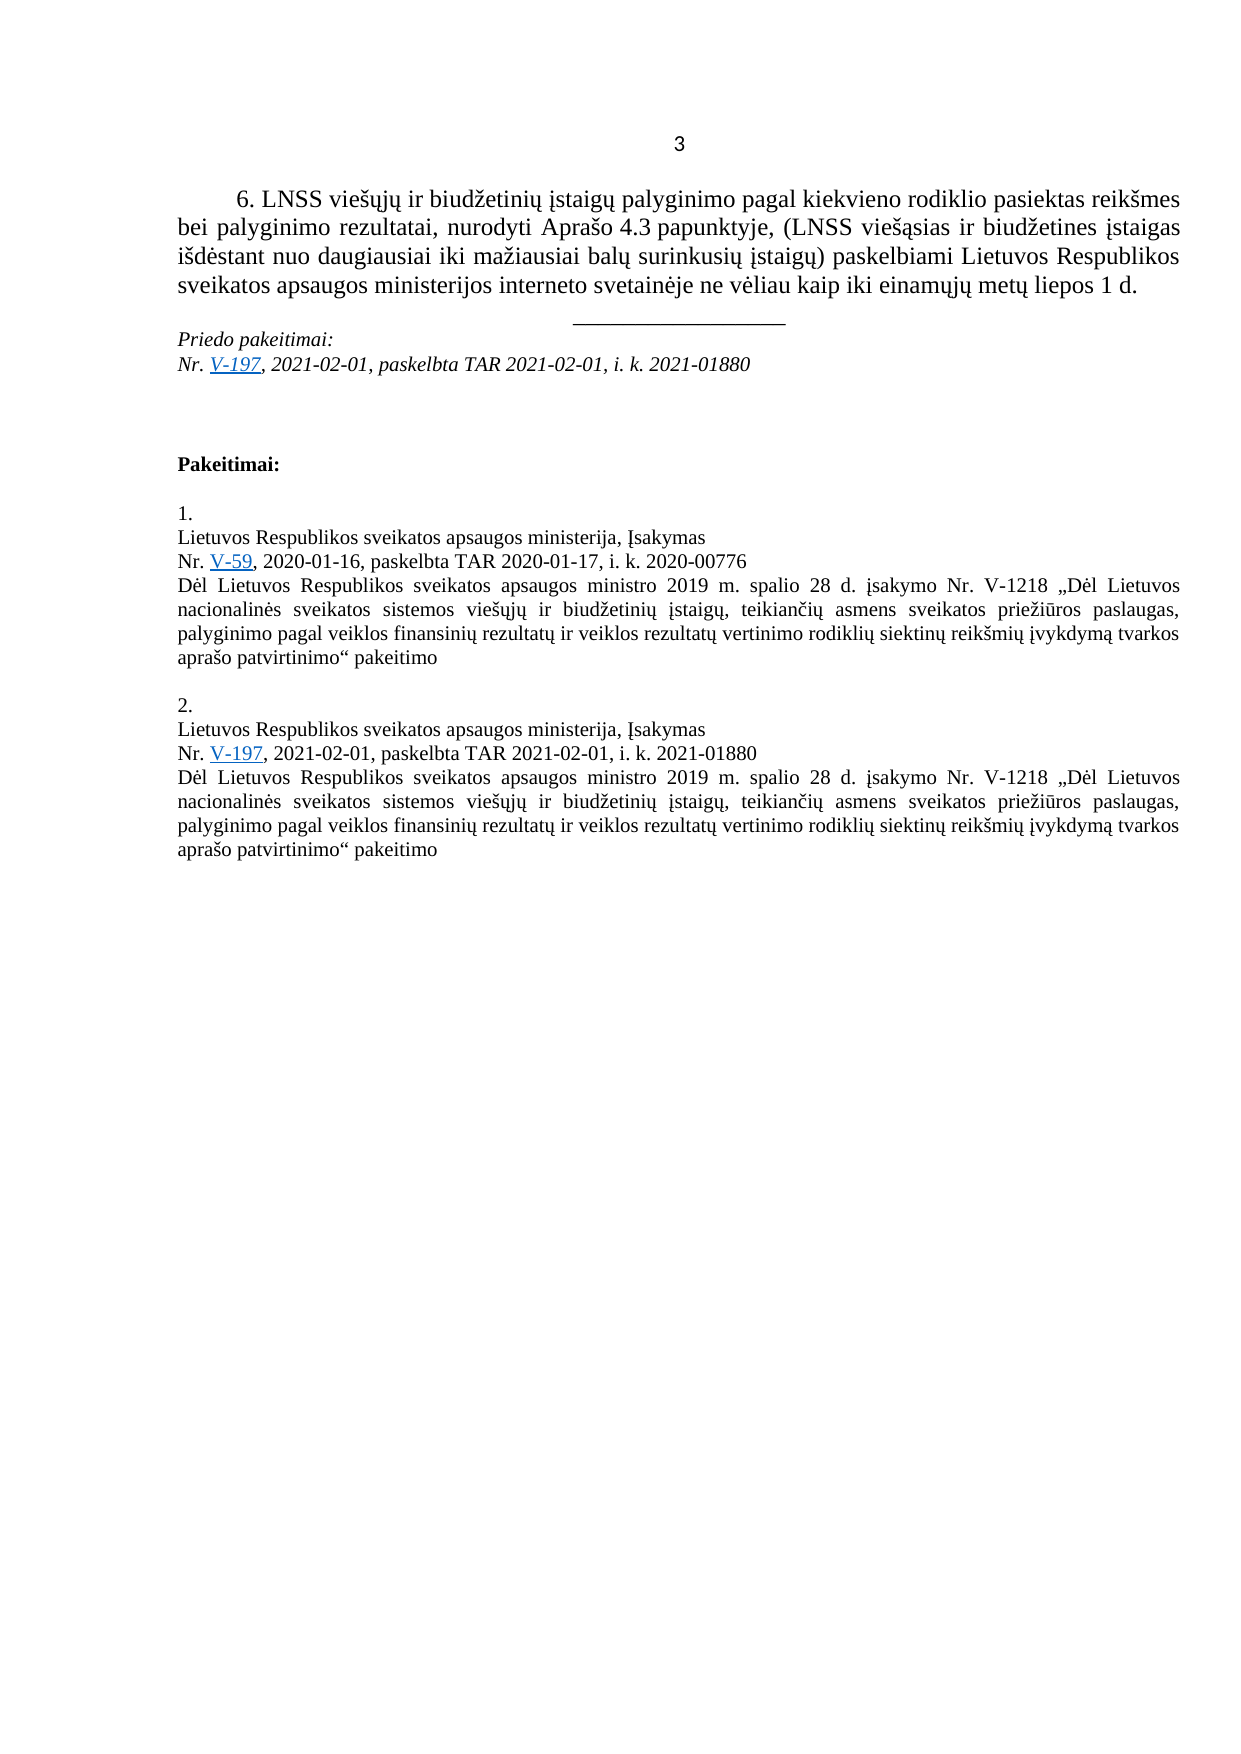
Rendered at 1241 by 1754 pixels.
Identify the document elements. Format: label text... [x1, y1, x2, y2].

text Pakeitimai: [177, 452, 1181, 476]
text Nr. V-197, 2021-02-01, paskelbta TAR 2021-02-01, i. k. 2021-01880 [177, 351, 1181, 376]
text 1. [177, 501, 1181, 524]
text Nr. V-197, 2021-02-01, paskelbta TAR 2021-02-01, i. k. 2021-01880 [177, 741, 1181, 765]
text Lietuvos Respublikos sveikatos apsaugos ministerija, Įsakymas [177, 717, 1181, 741]
text Priedo pakeitimai: [177, 327, 1181, 351]
text Dėl Lietuvos Respublikos sveikatos apsaugos ministro 2019 m. spalio 28 d. įsakymo Nr. V-1218 „Dėl Lietuvos nacionalinės sveikatos sistemos viešųjų ir biudžetinių įstaigų, teikiančių asmens sveikatos priežiūros paslaugas, palyginimo pagal veiklos finansinių rezultatų ir veiklos rezultatų vertinimo rodiklių siektinų reikšmių įvykdymą tvarkos aprašo patvirtinimo“ pakeitimo [177, 765, 1181, 861]
text 6. LNSS viešųjų ir biudžetinių įstaigų palyginimo pagal kiekvieno rodiklio pasiektas reikšmes bei palyginimo rezultatai, nurodyti Aprašo 4.3 papunktyje, (LNSS viešąsias ir biudžetines įstaigas išdėstant nuo daugiausiai iki mažiausiai balų surinkusių įstaigų) paskelbiami Lietuvos Respublikos sveikatos apsaugos ministerijos interneto svetainėje ne vėliau kaip iki einamųjų metų liepos 1 d. [177, 184, 1181, 299]
text Dėl Lietuvos Respublikos sveikatos apsaugos ministro 2019 m. spalio 28 d. įsakymo Nr. V-1218 „Dėl Lietuvos nacionalinės sveikatos sistemos viešųjų ir biudžetinių įstaigų, teikiančių asmens sveikatos priežiūros paslaugas, palyginimo pagal veiklos finansinių rezultatų ir veiklos rezultatų vertinimo rodiklių siektinų reikšmių įvykdymą tvarkos aprašo patvirtinimo“ pakeitimo [177, 573, 1181, 669]
text 2. [177, 693, 1181, 717]
text Lietuvos Respublikos sveikatos apsaugos ministerija, Įsakymas [177, 524, 1181, 549]
text Nr. V-59, 2020-01-16, paskelbta TAR 2020-01-17, i. k. 2020-00776 [177, 549, 1181, 573]
text _________________ [162, 299, 1181, 327]
